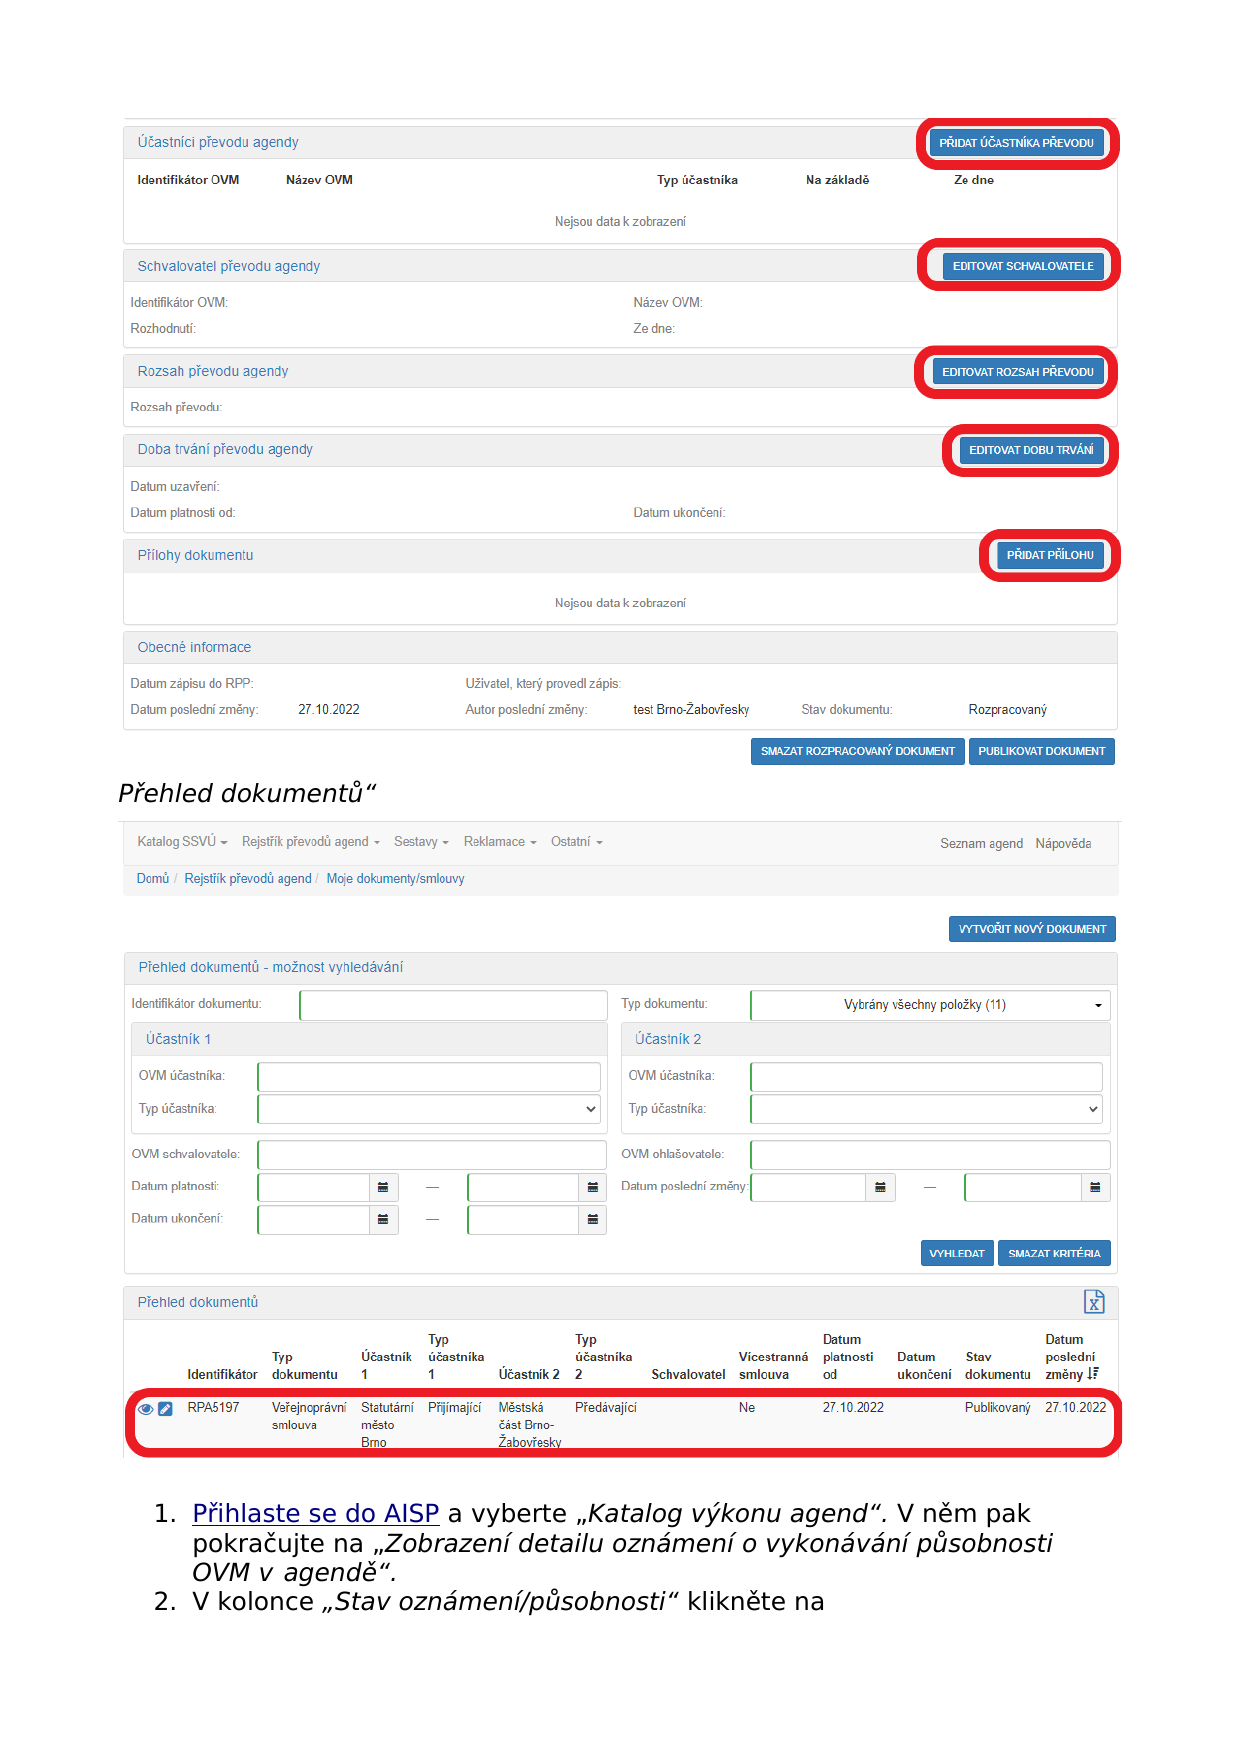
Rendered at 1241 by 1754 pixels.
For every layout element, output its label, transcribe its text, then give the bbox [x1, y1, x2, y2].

text Přehled dokumentů“ [118, 779, 1122, 808]
picture [118, 118, 1123, 767]
list V kolonce „Stav oznámení/působnosti“ klikněte na [177, 1587, 1122, 1616]
list Přihlaste se do AISP a vyberte „Katalog výkonu agend“. V něm pak pokračujte na „Zobrazení detailu oznámení o vykonávání působnosti OVM v agendě“. [177, 1499, 1122, 1587]
picture [118, 820, 1123, 1458]
